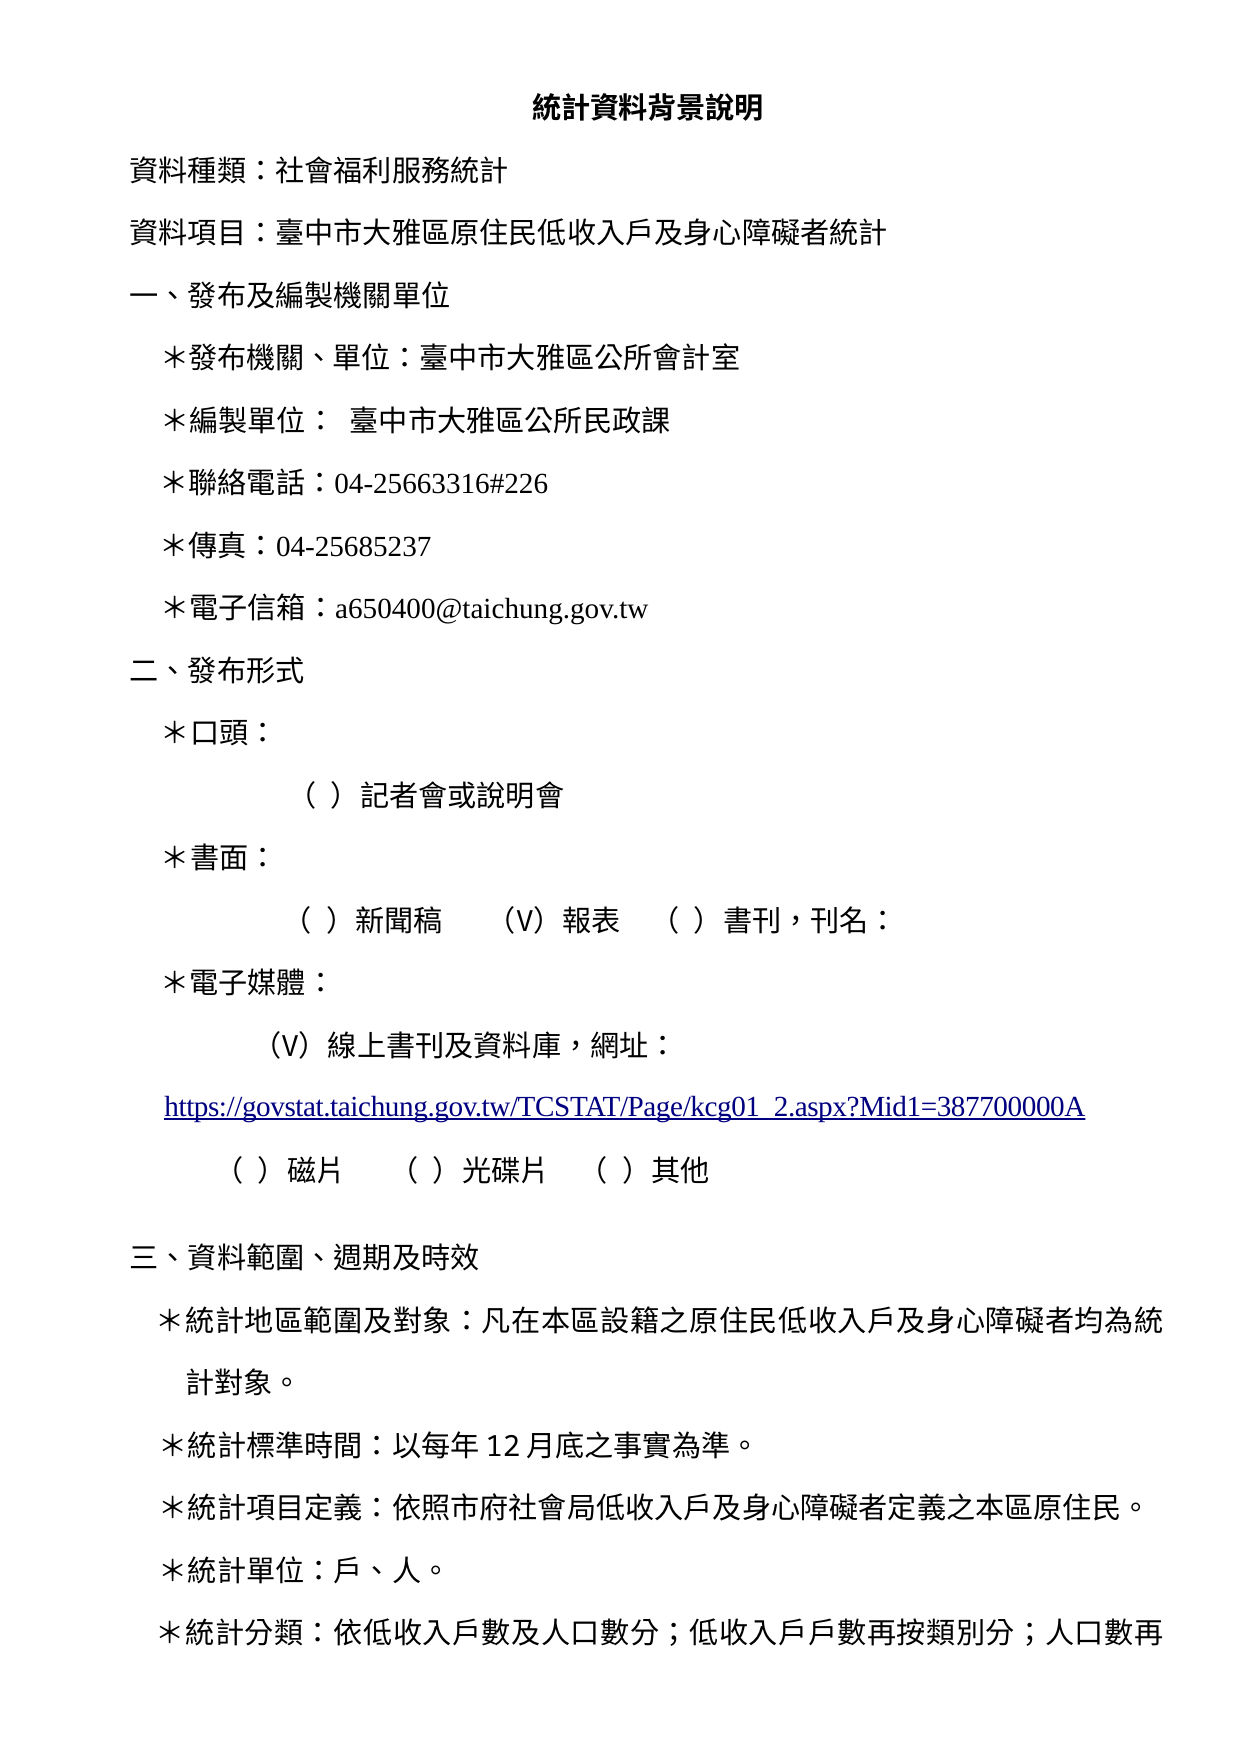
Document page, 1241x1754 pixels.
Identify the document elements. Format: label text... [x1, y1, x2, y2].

table_header 統計資料背景說明 資料種類：社會福利服務統計 資料項目：臺中市大雅區原住民低收入戶及身心障礙者統計 一、發布及編製機關單位 ＊發布機關、單位：臺中市大雅區公所會計室 ＊編製單位： 臺中市大雅區公所民政課 ＊聯絡電話：04-25663316#226 ＊傳真：04-25685237 ＊電子信箱：a650400@taichung.gov.tw 二、發布形式 口頭： （ ）記者會或說明會 書面： （ ）新聞稿 （V）報表 （ ）書刊，刊名： ＊電子媒體： （V）線上書刊及資料庫，網址： https://govstat.taichung.gov.tw/TCSTAT/Page/kcg01_2.aspx?Mid1=387700000A （ ）磁片 （ ）光碟片 （ ）其他 三、資料範圍、週期及時效 ＊統計地區範圍及對象：凡在本區設籍之原住民低收入戶及身心障礙者均為統計對象。 ＊統計標準時間：以每年12月底之事實為準。 ＊統計項目定義：依照市府社會局低收入戶及身心障礙者定義之本區原住民。 ＊統計單位：戶、人。 ＊統計分類：依低收入戶數及人口數分；低收入戶戶數再按類別分；人口數再 [118, 65, 1177, 1652]
